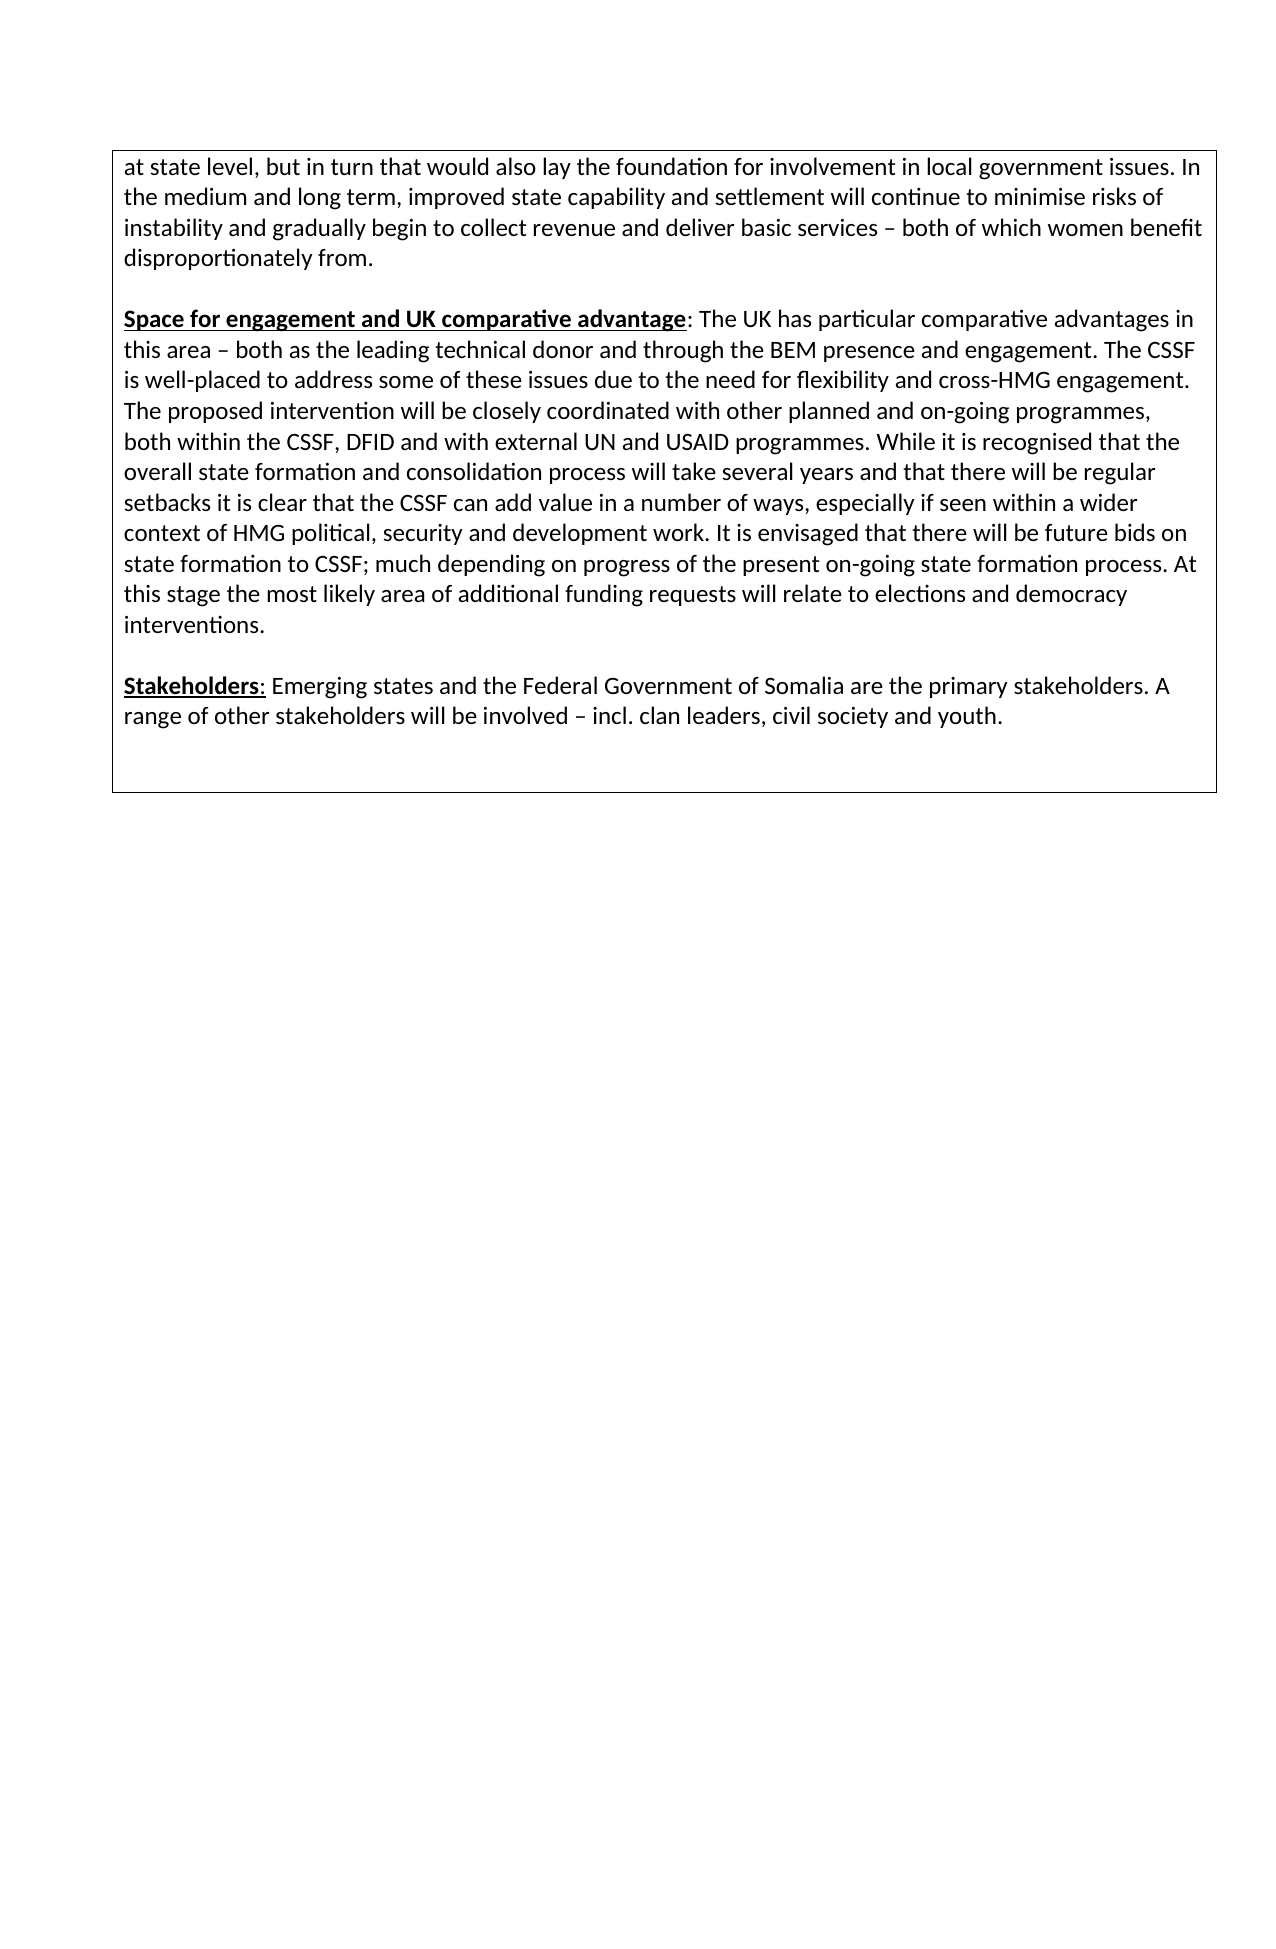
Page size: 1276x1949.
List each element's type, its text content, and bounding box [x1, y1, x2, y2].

table_cell at state level, but in turn that would also lay the foundation for involvement in local government issues. In the medium and long term, improved state capability and settlement will continue to minimise risks of instability and gradually begin to collect revenue and deliver basic services – both of which women benefit disproportionately from. Space for engagement and UK comparative advantage: The UK has particular comparative advantages in this area – both as the leading technical donor and through the BEM presence and engagement. The CSSF is well-placed to address some of these issues due to the need for flexibility and cross-HMG engagement. The proposed intervention will be closely coordinated with other planned and on-going programmes, both within the CSSF, DFID and with external UN and USAID programmes. While it is recognised that the overall state formation and consolidation process will take several years and that there will be regular setbacks it is clear that the CSSF can add value in a number of ways, especially if seen within a wider context of HMG political, security and development work. It is envisaged that there will be future bids on state formation to CSSF; much depending on progress of the present on-going state formation process. At this stage the most likely area of additional funding requests will relate to elections and democracy interventions. Stakeholders: Emerging states and the Federal Government of Somalia are the primary stakeholders. A range of other stakeholders will be involved – incl. clan leaders, civil society and youth. [113, 151, 1216, 792]
